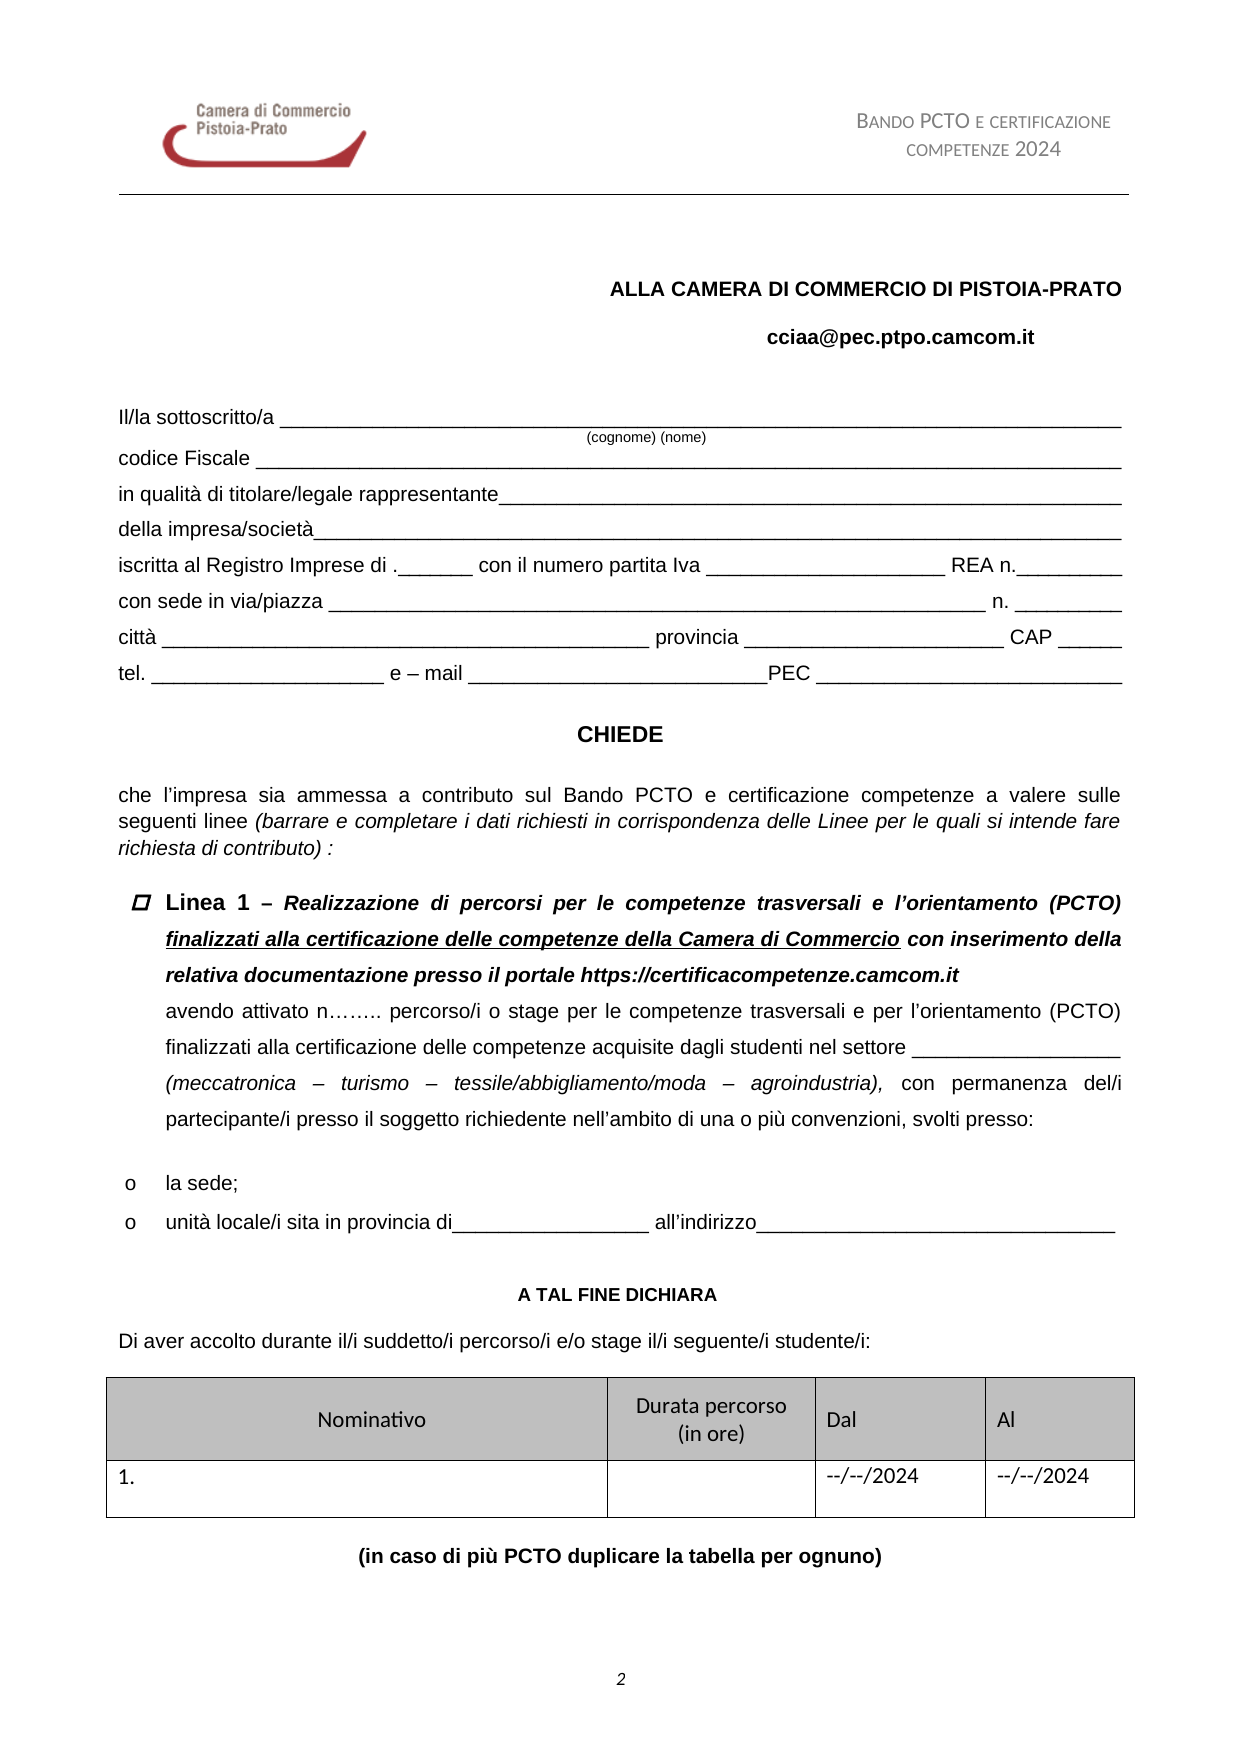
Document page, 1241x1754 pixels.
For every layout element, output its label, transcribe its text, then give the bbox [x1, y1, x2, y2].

text Il/la sottoscritto/a [118, 405, 1122, 429]
table_cell --/--/2024 [816, 1461, 985, 1517]
text (in caso di più PCTO duplicare la tabella per ognuno) [118, 1544, 1122, 1568]
text con sede in via/piazza n. [118, 589, 1063, 613]
picture [156, 99, 373, 169]
text CHIEDE [118, 721, 1122, 747]
text ALLA CAMERA DI COMMERCIO DI PISTOIA-PRATO [118, 277, 1122, 301]
text città provincia CAP [118, 625, 1122, 649]
text cciaa@pec.ptpo.camcom.it [679, 325, 1122, 349]
text della impresa/società [118, 517, 1122, 541]
text tel. e – mail PEC [118, 661, 1122, 685]
text Di aver accolto durante il/i suddetto/i percorso/i e/o stage il/i seguente/i studente/i: [118, 1329, 1152, 1353]
table_cell 1. [107, 1461, 607, 1517]
table_header Durata percorso (in ore) [608, 1378, 815, 1460]
table_header Dal [816, 1378, 985, 1460]
table_cell [608, 1461, 815, 1517]
list avendo attivato n…….. percorso/i o stage per le competenze trasversali e per l’orientamento (PCTO) finalizzati alla certificazione delle competenze acquisite dagli studenti nel settore __________________ (meccatronica – turismo – tessile/abbigliamento/moda – agroindustria), con permanenza del/i partecipante/i presso il soggetto richiedente nell’ambito di una o più convenzioni, svolti presso: [130, 999, 1122, 1130]
table_header Nominativo [107, 1378, 607, 1460]
text A TAL FINE DICHIARA [112, 1284, 1122, 1306]
table_cell --/--/2024 [986, 1461, 1134, 1517]
list unità locale/i sita in provincia di_________________ all’indirizzo_______________________________ [124, 1210, 1122, 1236]
list Linea 1 – Realizzazione di percorsi per le competenze trasversali e l’orientamento (PCTO) finalizzati alla certificazione delle competenze della Camera di Commercio con inserimento della relativa documentazione presso il portale https://certificacompetenze.camcom.it [130, 888, 1122, 987]
text in qualità di titolare/legale rappresentante [118, 481, 1122, 505]
text codice Fiscale [118, 445, 1122, 469]
text (cognome) (nome) [118, 429, 1122, 445]
list la sede; [124, 1171, 1122, 1197]
text iscritta al Registro Imprese di . con il numero partita Iva REA n. [118, 553, 1122, 577]
table_header Al [986, 1378, 1134, 1460]
text che l’impresa sia ammessa a contributo sul Bando PCTO e certificazione competenze a valere sulle seguenti linee (barrare e completare i dati richiesti in corrispondenza delle Linee per le quali si intende fare richiesta di contributo) : [118, 783, 1122, 860]
